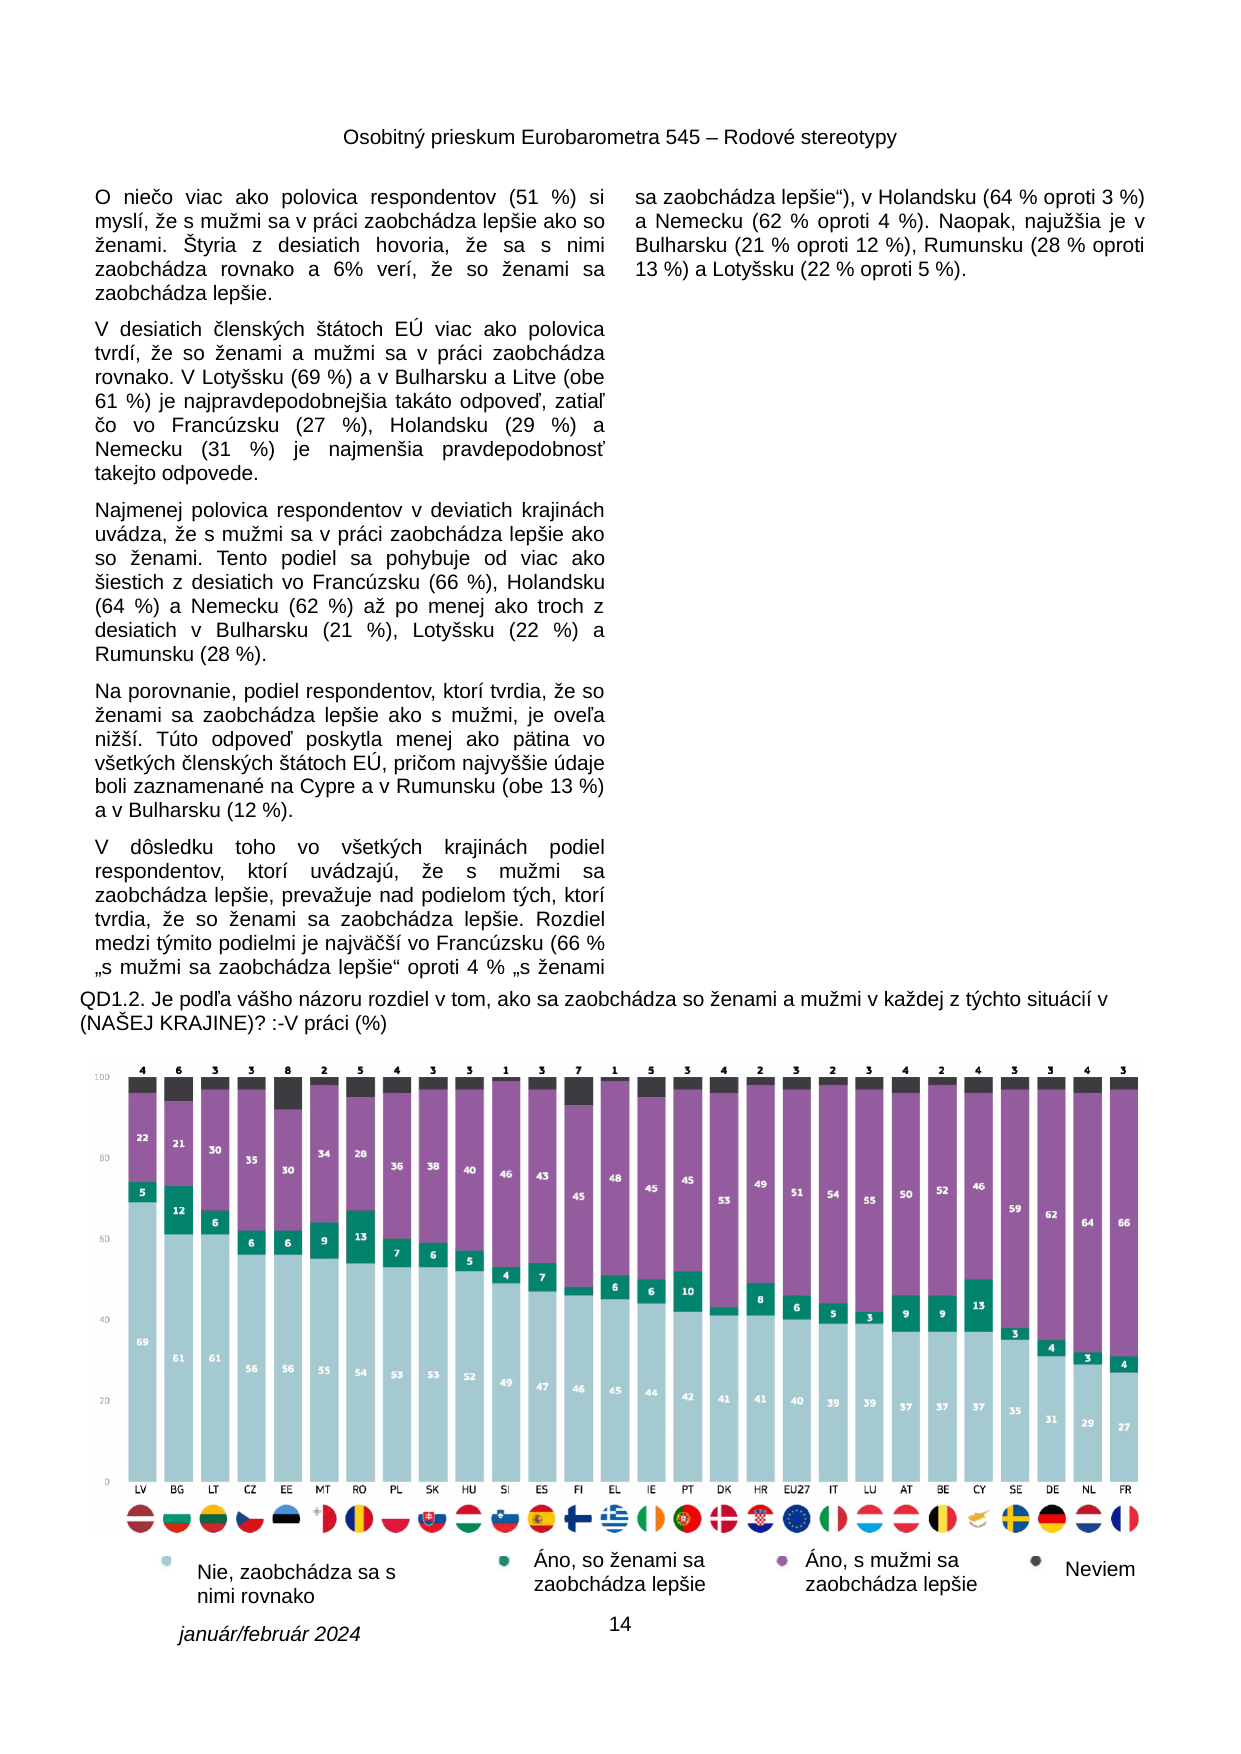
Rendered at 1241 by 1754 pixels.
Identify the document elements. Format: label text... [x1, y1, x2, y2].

text V dôsledku toho vo všetkých krajinách podiel respondentov, ktorí uvádzajú, že s mužmi sa zaobchádza lepšie, prevažuje nad podielom tých, ktorí tvrdia, že so ženami sa zaobchádza lepšie. Rozdiel medzi týmito podielmi je najväčší vo Francúzsku (66 % „s mužmi sa zaobchádza lepšie“ oproti 4 % „s ženami [94, 835, 605, 979]
text sa zaobchádza lepšie“), v Holandsku (64 % oproti 3 %) a Nemecku (62 % oproti 4 %). Naopak, najužšia je v Bulharsku (21 % oproti 12 %), Rumunsku (28 % oproti 13 %) a Lotyšsku (22 % oproti 5 %). [635, 184, 1146, 280]
picture [833, 1557, 839, 1566]
picture [158, 1556, 1045, 1572]
picture [87, 1059, 1139, 1535]
text O niečo viac ako polovica respondentov (51 %) si myslí, že s mužmi sa v práci zaobchádza lepšie ako so ženami. Štyria z desiatich hovoria, že sa s nimi zaobchádza rovnako a 6% verí, že so ženami sa zaobchádza lepšie. [94, 184, 605, 304]
text V desiatich členských štátoch EÚ viac ako polovica tvrdí, že so ženami a mužmi sa v práci zaobchádza rovnako. V Lotyšsku (69 %) a v Bulharsku a Litve (obe 61 %) je najpravdepodobnejšia takáto odpoveď, zatiaľ čo vo Francúzsku (27 %), Holandsku (29 %) a Nemecku (31 %) je najmenšia pravdepodobnosť takejto odpovede. [94, 317, 605, 485]
text Na porovnanie, podiel respondentov, ktorí tvrdia, že so ženami sa zaobchádza lepšie ako s mužmi, je oveľa nižší. Túto odpoveď poskytla menej ako pätina vo všetkých členských štátoch EÚ, pričom najvyššie údaje boli zaznamenané na Cypre a v Rumunsku (obe 13 %) a v Bulharsku (12 %). [94, 678, 605, 822]
text Najmenej polovica respondentov v deviatich krajinách uvádza, že s mužmi sa v práci zaobchádza lepšie ako so ženami. Tento podiel sa pohybuje od viac ako šiestich z desiatich vo Francúzsku (66 %), Holandsku (64 %) a Nemecku (62 %) až po menej ako troch z desiatich v Bulharsku (21 %), Lotyšsku (22 %) a Rumunsku (28 %). [94, 498, 605, 666]
picture [595, 1557, 601, 1566]
picture [562, 1557, 568, 1566]
